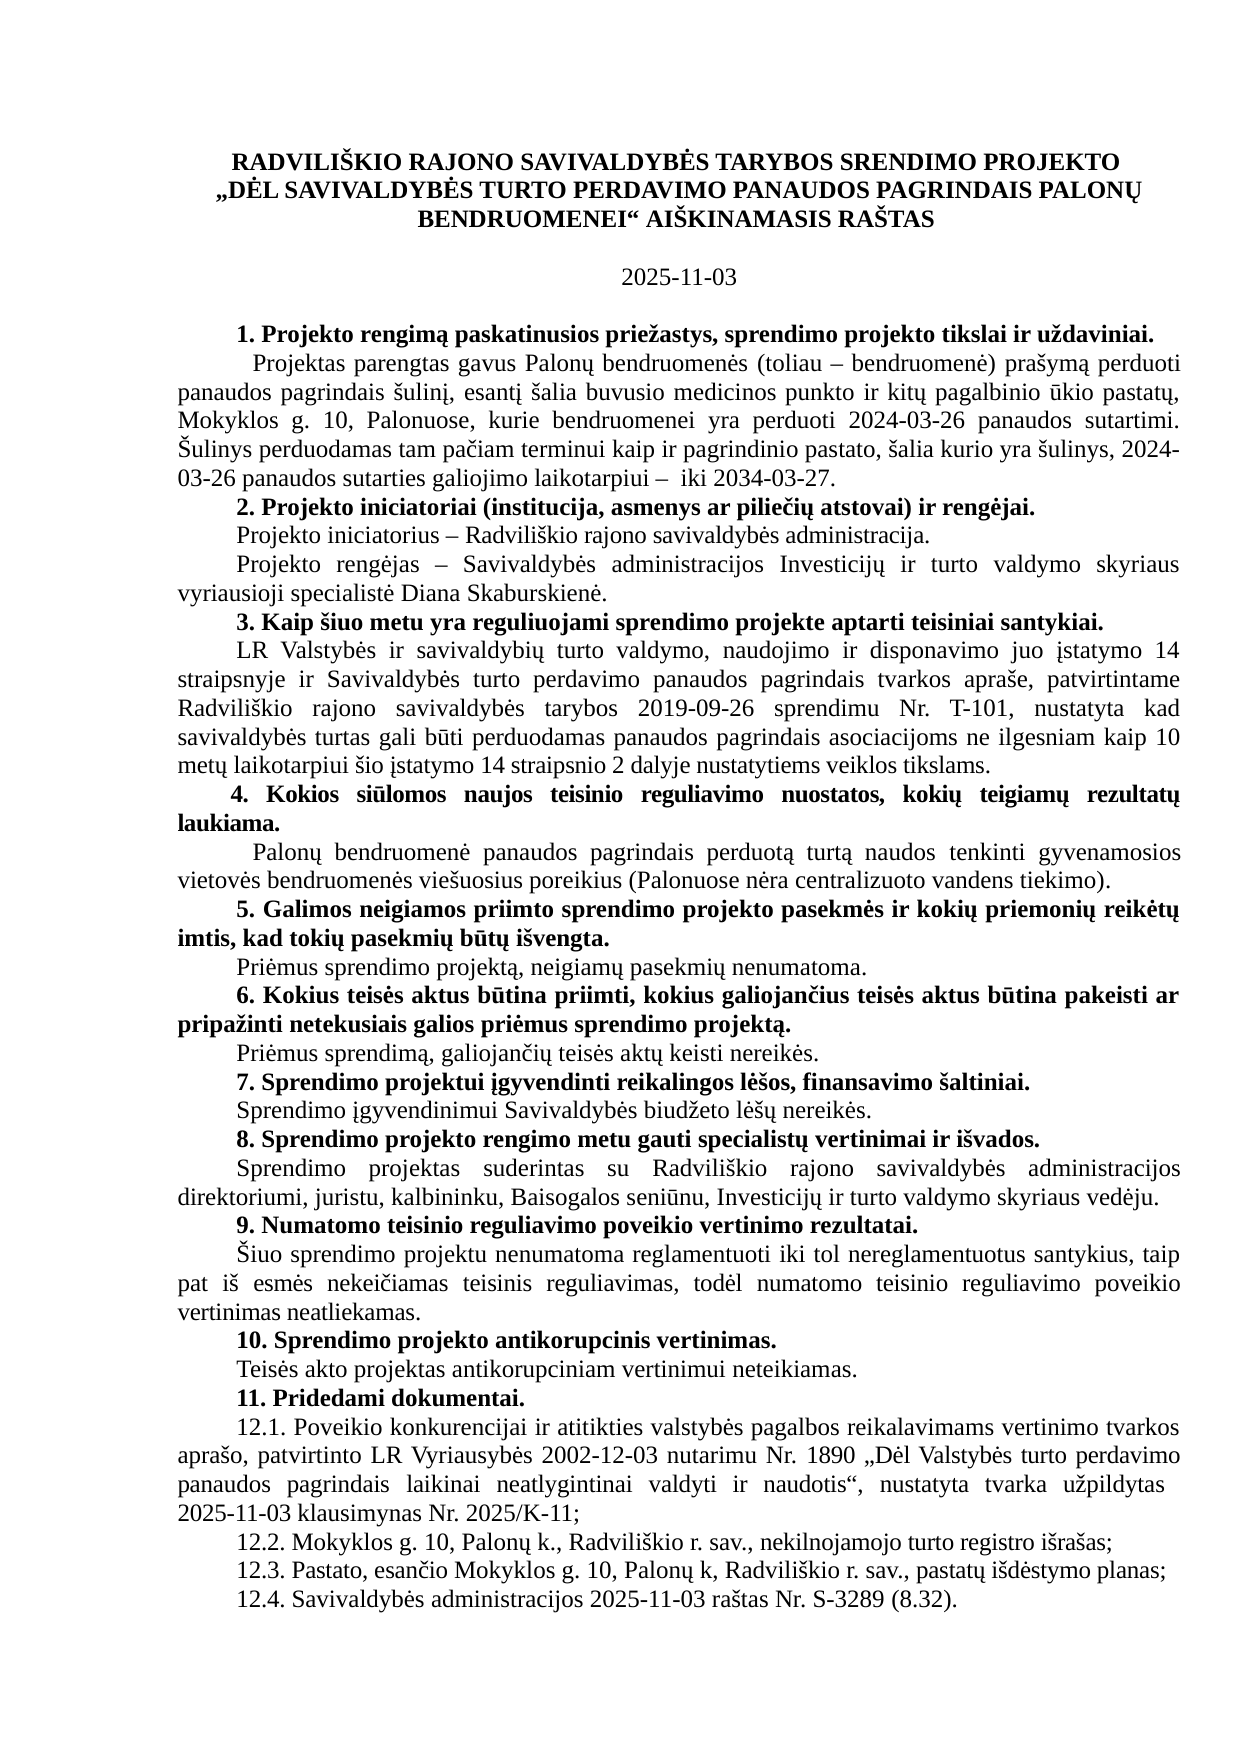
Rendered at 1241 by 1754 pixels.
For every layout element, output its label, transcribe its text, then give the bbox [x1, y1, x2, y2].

text „Dėl Savivaldybės turto perdavimo panaudos pagrindais Palonų bendruomenei“ AIŠKINAMASIS RAŠTAS [177, 176, 1181, 233]
text 4. Kokios siūlomos naujos teisinio reguliavimo nuostatos, kokių teigiamų rezultatų laukiama. [177, 779, 1181, 837]
text 8. Sprendimo projekto rengimo metu gauti specialistų vertinimai ir išvados. [177, 1124, 1181, 1153]
text Projektas parengtas gavus Palonų bendruomenės (toliau – bendruomenė) prašymą perduoti panaudos pagrindais šulinį, esantį šalia buvusio medicinos punkto ir kitų pagalbinio ūkio pastatų, Mokyklos g. 10, Palonuose, kurie bendruomenei yra perduoti 2024-03-26 panaudos sutartimi. Šulinys perduodamas tam pačiam terminui kaip ir pagrindinio pastato, šalia kurio yra šulinys, 2024-03-26 panaudos sutarties galiojimo laikotarpiui – iki 2034-03-27. [177, 348, 1181, 492]
text Priėmus sprendimą, galiojančių teisės aktų keisti nereikės. [177, 1038, 1181, 1067]
text 1. Projekto rengimą paskatinusios priežastys, sprendimo projekto tikslai ir uždaviniai. [177, 319, 1181, 348]
text 6. Kokius teisės aktus būtina priimti, kokius galiojančius teisės aktus būtina pakeisti ar pripažinti netekusiais galios priėmus sprendimo projektą. [177, 981, 1181, 1038]
text 12.2. Mokyklos g. 10, Palonų k., Radviliškio r. sav., nekilnojamojo turto registro išrašas; [177, 1527, 1181, 1556]
text Sprendimo įgyvendinimui Savivaldybės biudžeto lėšų nereikės. [177, 1096, 1181, 1124]
text 10. Sprendimo projekto antikorupcinis vertinimas. [177, 1326, 1181, 1354]
text Teisės akto projektas antikorupciniam vertinimui neteikiamas. [177, 1354, 1181, 1383]
text 12.4. Savivaldybės administracijos 2025-11-03 raštas Nr. S-3289 (8.32). [177, 1584, 1181, 1613]
text Projekto rengėjas – Savivaldybės administracijos Investicijų ir turto valdymo skyriaus vyriausioji specialistė Diana Skaburskienė. [177, 549, 1181, 607]
text Projekto iniciatorius – Radviliškio rajono savivaldybės administracija. [177, 521, 1181, 549]
text 12.1. Poveikio konkurencijai ir atitikties valstybės pagalbos reikalavimams vertinimo tvarkos aprašo, patvirtinto LR Vyriausybės 2002-12-03 nutarimu Nr. 1890 „Dėl Valstybės turto perdavimo panaudos pagrindais laikinai neatlygintinai valdyti ir naudotis“, nustatyta tvarka užpildytas 2025-11-03 klausimynas Nr. 2025/K-11; [177, 1412, 1181, 1527]
text 5. Galimos neigiamos priimto sprendimo projekto pasekmės ir kokių priemonių reikėtų imtis, kad tokių pasekmių būtų išvengta. [177, 894, 1181, 952]
text Šiuo sprendimo projektu nenumatoma reglamentuoti iki tol nereglamentuotus santykius, taip pat iš esmės nekeičiamas teisinis reguliavimas, todėl numatomo teisinio reguliavimo poveikio vertinimas neatliekamas. [177, 1239, 1181, 1326]
text 9. Numatomo teisinio reguliavimo poveikio vertinimo rezultatai. [177, 1211, 1181, 1239]
text 2025-11-03 [177, 262, 1181, 291]
text Sprendimo projektas suderintas su Radviliškio rajono savivaldybės administracijos direktoriumi, juristu, kalbininku, Baisogalos seniūnu, Investicijų ir turto valdymo skyriaus vedėju. [177, 1153, 1181, 1211]
text Priėmus sprendimo projektą, neigiamų pasekmių nenumatoma. [177, 952, 1181, 981]
text 12.3. Pastato, esančio Mokyklos g. 10, Palonų k, Radviliškio r. sav., pastatų išdėstymo planas; [177, 1556, 1181, 1584]
text 7. Sprendimo projektui įgyvendinti reikalingos lėšos, finansavimo šaltiniai. [177, 1067, 1181, 1096]
text Radviliškio rajono Savivaldybės tarybos srendimo projekto [177, 147, 1181, 176]
text 11. Pridedami dokumentai. [177, 1383, 1181, 1412]
text 2. Projekto iniciatoriai (institucija, asmenys ar piliečių atstovai) ir rengėjai. [177, 492, 1181, 521]
text Palonų bendruomenė panaudos pagrindais perduotą turtą naudos tenkinti gyvenamosios vietovės bendruomenės viešuosius poreikius (Palonuose nėra centralizuoto vandens tiekimo). [177, 837, 1181, 894]
text 3. Kaip šiuo metu yra reguliuojami sprendimo projekte aptarti teisiniai santykiai. [177, 607, 1181, 636]
text LR Valstybės ir savivaldybių turto valdymo, naudojimo ir disponavimo juo įstatymo 14 straipsnyje ir Savivaldybės turto perdavimo panaudos pagrindais tvarkos apraše, patvirtintame Radviliškio rajono savivaldybės tarybos 2019-09-26 sprendimu Nr. T-101, nustatyta kad savivaldybės turtas gali būti perduodamas panaudos pagrindais asociacijoms ne ilgesniam kaip 10 metų laikotarpiui šio įstatymo 14 straipsnio 2 dalyje nustatytiems veiklos tikslams. [177, 636, 1181, 779]
